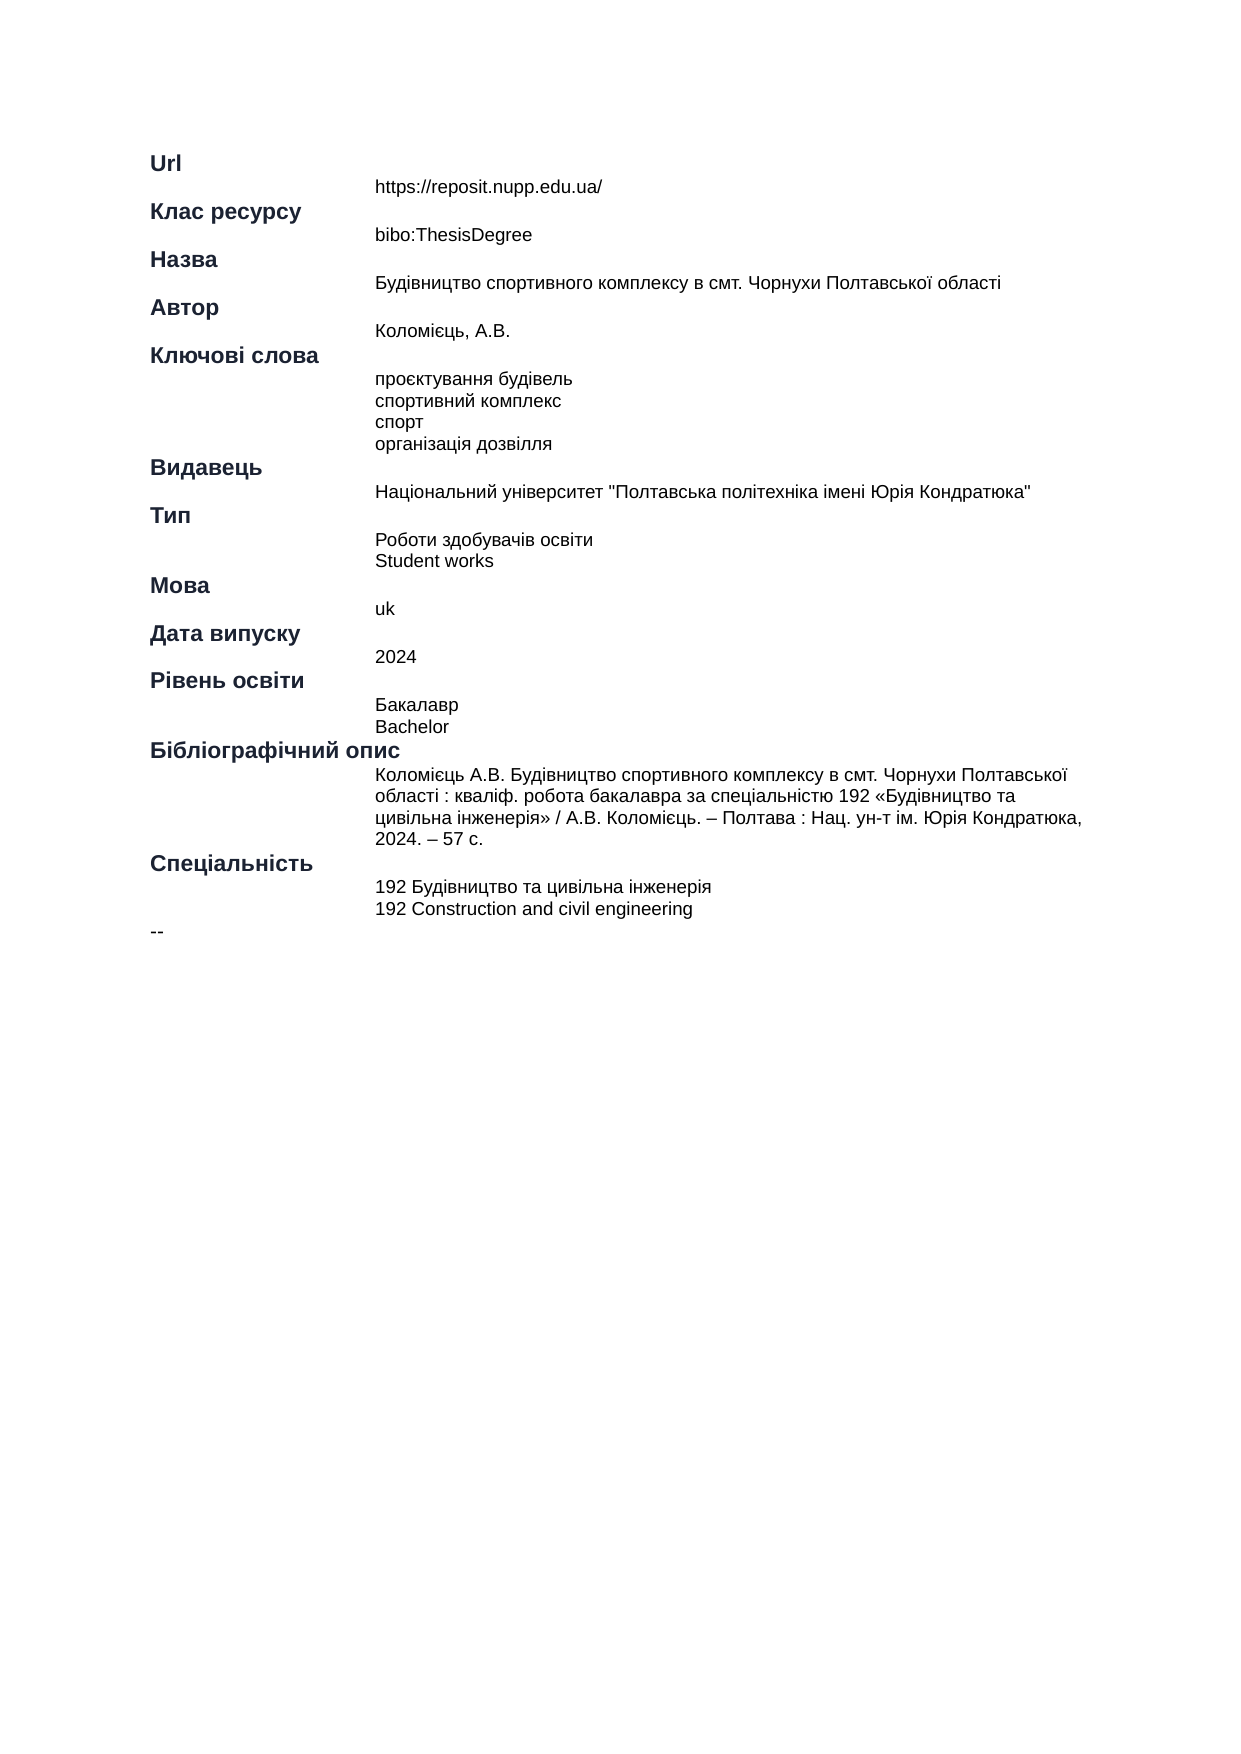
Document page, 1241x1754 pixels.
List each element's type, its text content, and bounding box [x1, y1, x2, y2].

text Мова [150, 572, 1090, 598]
text Бакалавр [375, 694, 1090, 715]
text Тип [150, 502, 1090, 528]
text Ключові слова [150, 342, 1090, 368]
text Будівництво спортивного комплексу в смт. Чорнухи Полтавської області [375, 272, 1090, 294]
text організація дозвілля [375, 433, 1090, 454]
text Автор [150, 294, 1090, 320]
text 2024 [375, 646, 1090, 667]
text Student works [375, 550, 1090, 572]
text Назва [150, 246, 1090, 272]
text -- [150, 919, 1090, 943]
text спортивний комплекс [375, 389, 1090, 411]
text uk [375, 598, 1090, 619]
text Бібліографічний опис [150, 737, 1090, 763]
text Bachelor [375, 715, 1090, 737]
text https://reposit.nupp.edu.ua/ [375, 176, 1090, 198]
text проєктування будівель [375, 368, 1090, 389]
text Національний університет "Полтавська політехніка імені Юрія Кондратюка" [375, 481, 1090, 502]
text Коломієць, А.В. [375, 320, 1090, 342]
text Коломієць А.В. Будівництво спортивного комплексу в смт. Чорнухи Полтавської області : кваліф. робота бакалавра за спеціальністю 192 «Будівництво та цивільна інженерія» / А.В. Коломієць. – Полтава : Нац. ун-т ім. Юрія Кондратюка, 2024. – 57 с. [375, 763, 1090, 849]
text 192 Construction and civil engineering [375, 897, 1090, 919]
text bibo:ThesisDegree [375, 224, 1090, 246]
text Дата випуску [150, 619, 1090, 646]
text Видавець [150, 454, 1090, 481]
text Рівень освіти [150, 667, 1090, 694]
text Спеціальність [150, 849, 1090, 876]
text Клас ресурсу [150, 198, 1090, 224]
text Url [150, 150, 1090, 176]
text 192 Будівництво та цивільна інженерія [375, 876, 1090, 897]
text спорт [375, 411, 1090, 433]
text Роботи здобувачів освіти [375, 528, 1090, 550]
